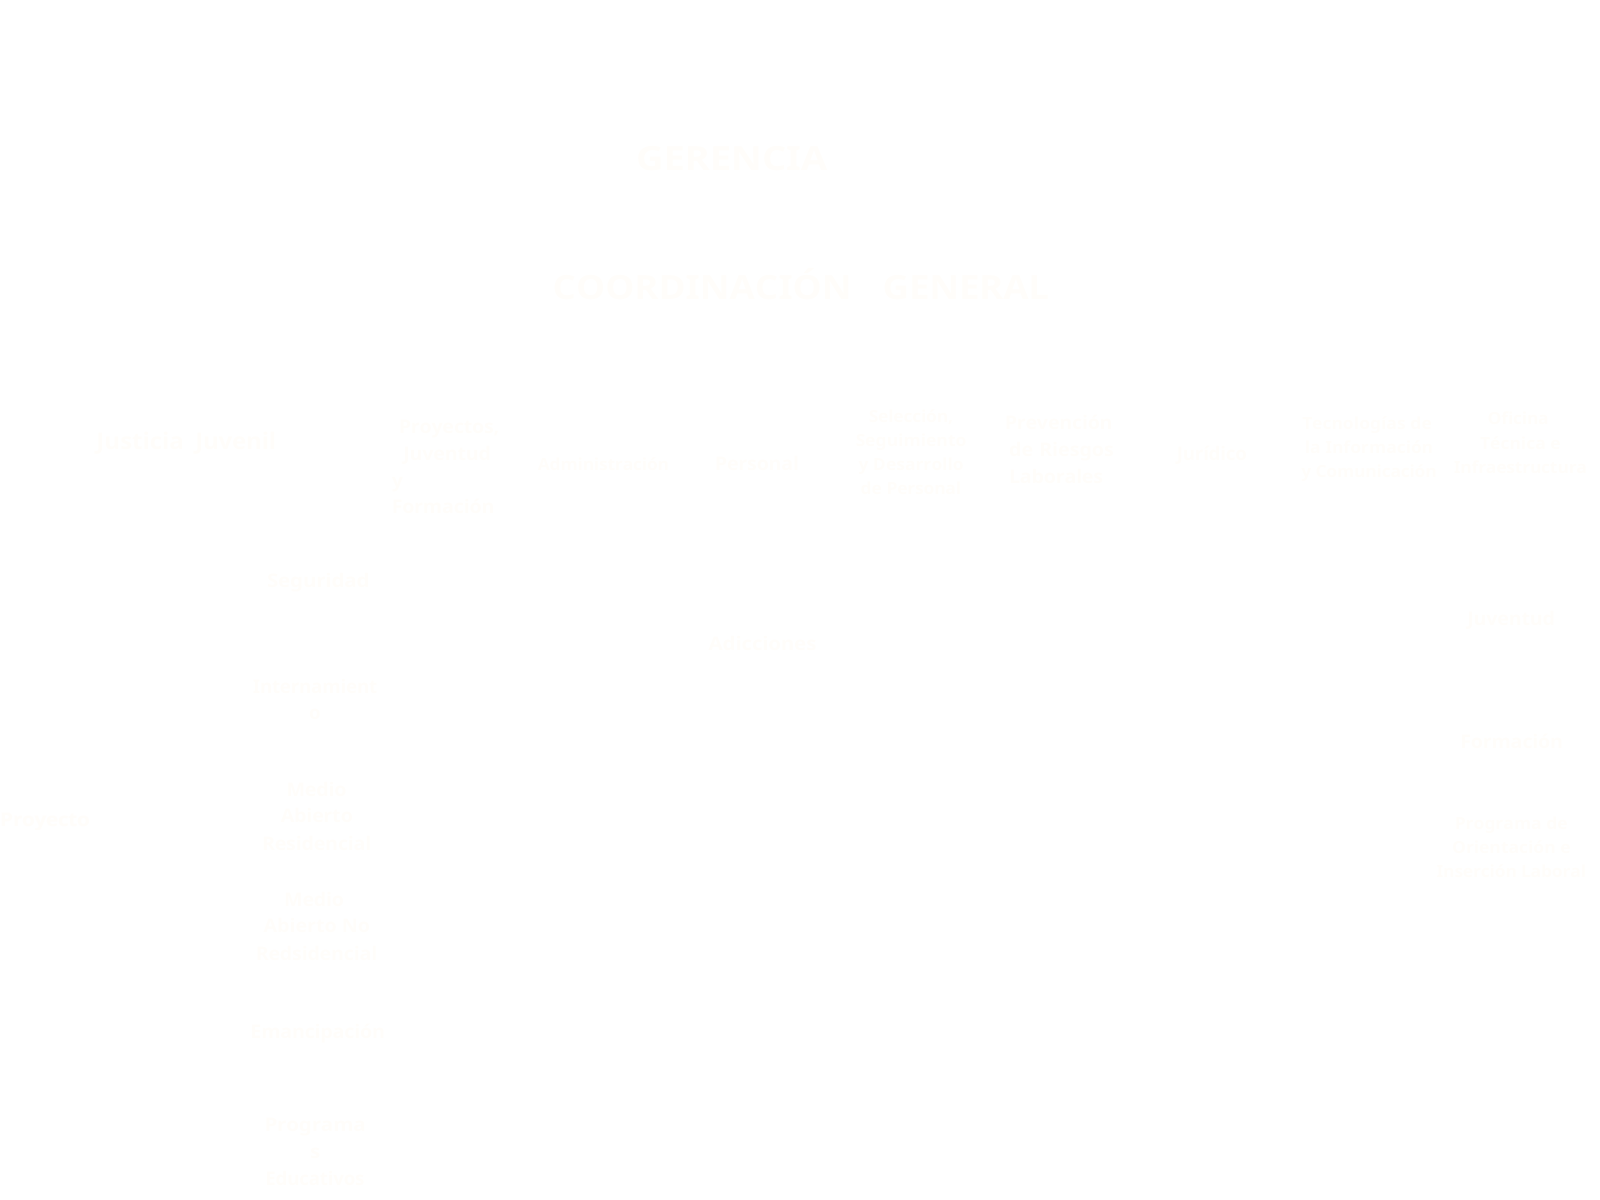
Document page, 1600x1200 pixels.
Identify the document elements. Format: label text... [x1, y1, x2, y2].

text Administración Personal [538, 450, 799, 475]
text Proyectos [0, 812, 98, 830]
text Proyectos, [398, 413, 510, 439]
text Formación [1423, 728, 1600, 753]
text Programa de Orientación e Inserción Laboral [1426, 812, 1596, 883]
text Programas Educativos [261, 1112, 368, 1191]
text Juventud [403, 441, 510, 466]
text Medio Abierto Residencial [261, 776, 372, 855]
text Justicia Juvenil [96, 425, 281, 457]
text Tecnologías de la Información y Comunicación [1296, 412, 1437, 482]
text Seguridad [247, 567, 389, 592]
text Selección, Seguimiento y Desarrollo de Personal [850, 405, 972, 499]
text Medio Abierto No Redsidencial [250, 886, 378, 965]
text Adicciones [698, 630, 826, 656]
text Oficina Técnica e [1474, 407, 1561, 454]
text y Formación [392, 468, 510, 519]
text Internamiento [247, 673, 382, 724]
text Juventud [1423, 606, 1599, 631]
text COORDINACIÓN GENERAL [552, 263, 1600, 309]
text Jurídico [1177, 440, 1255, 466]
text Prevención de Riesgos Laborales [1004, 409, 1114, 489]
text Emancipación [247, 1018, 387, 1044]
text Infraestructura [1447, 456, 1593, 479]
text GERENCIA [88, 134, 1374, 180]
